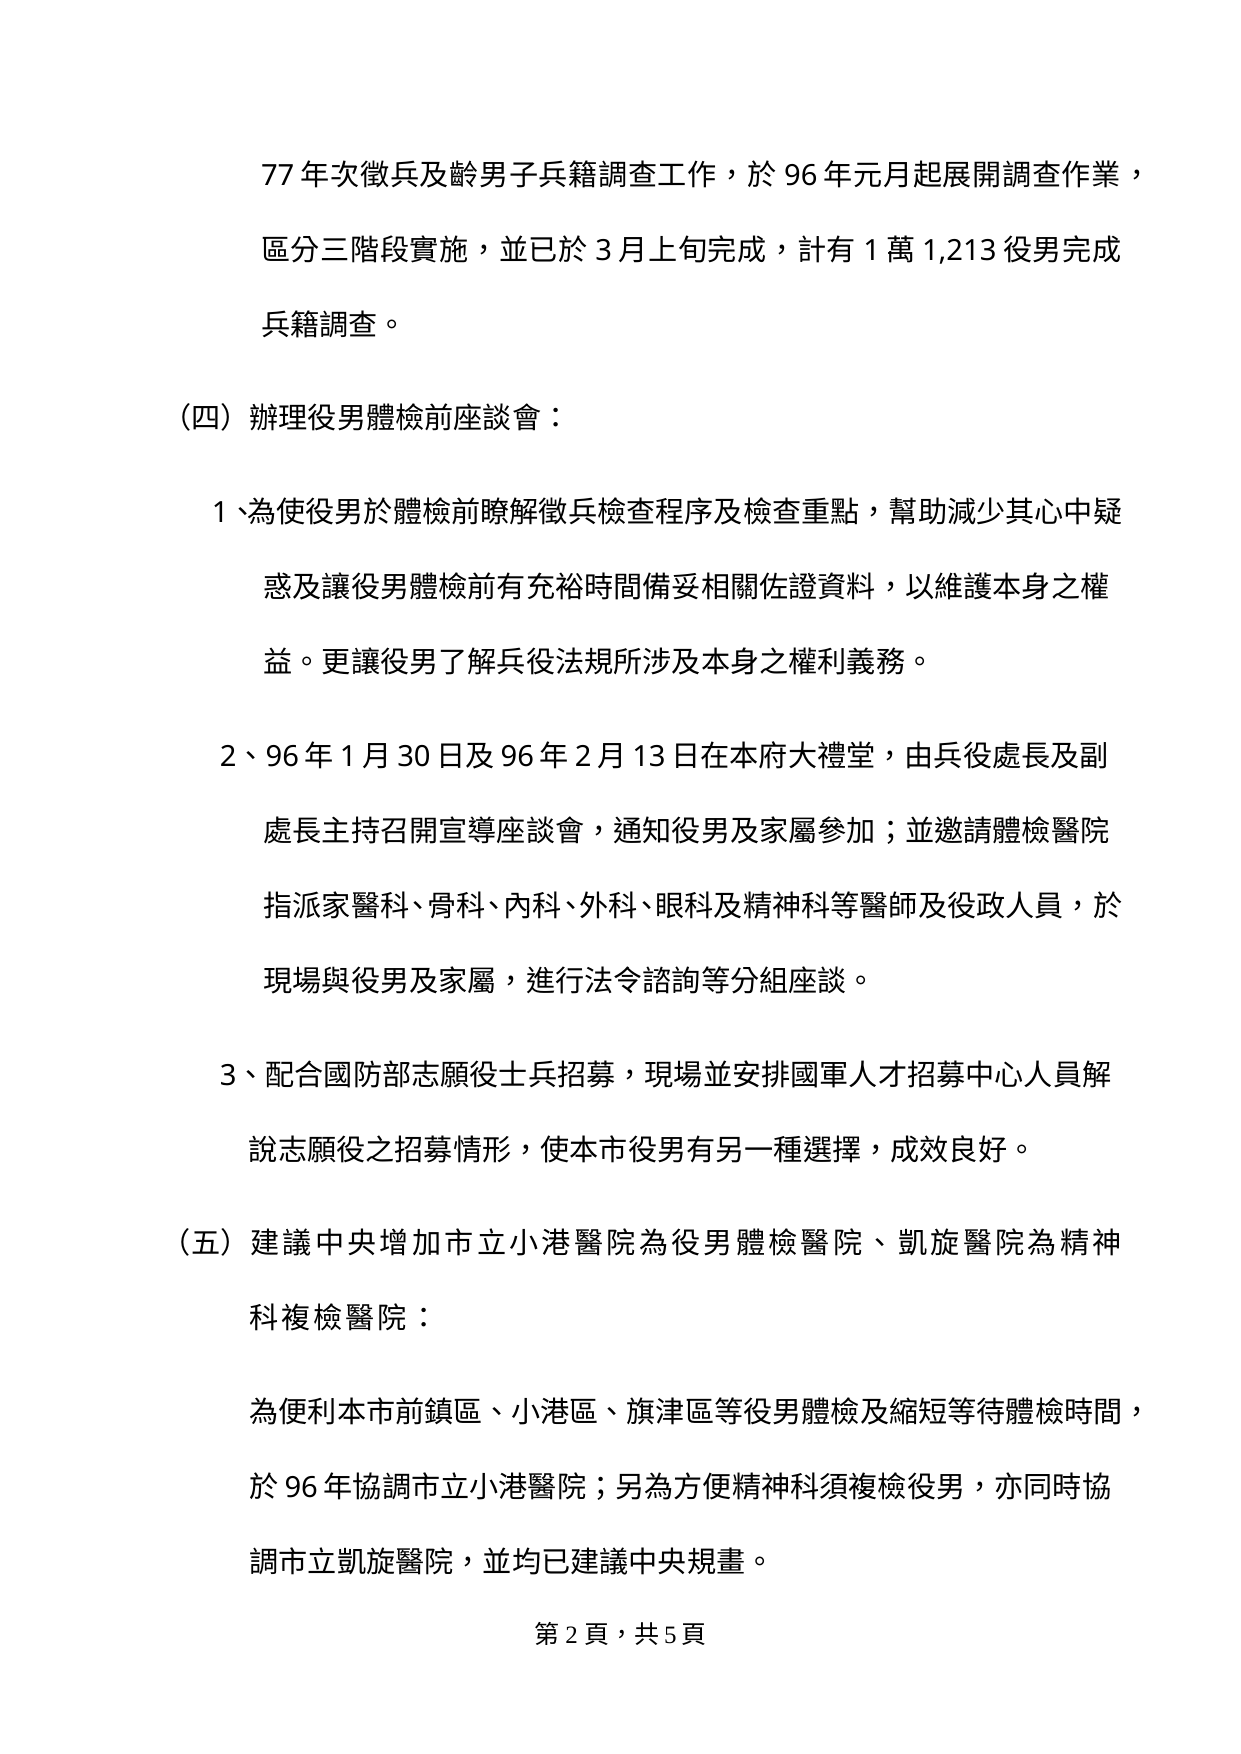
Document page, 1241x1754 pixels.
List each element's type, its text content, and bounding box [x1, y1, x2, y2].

text 1、為使役男於體檢前瞭解徵兵檢查程序及檢查重點，幫助減少其心中疑惑及讓役男體檢前有充裕時間備妥相關佐證資料，以維護本身之權益。更讓役男了解兵役法規所涉及本身之權利義務。 [212, 472, 1122, 697]
text （四）辦理役男體檢前座談會： [118, 379, 1122, 454]
text 為便利本市前鎮區、小港區、旗津區等役男體檢及縮短等待體檢時間，於96年協調市立小港醫院；另為方便精神科須複檢役男，亦同時協調市立凱旋醫院，並均已建議中央規畫。 [249, 1372, 1122, 1597]
text （五）建議中央增加市立小港醫院為役男體檢醫院、凱旋醫院為精神科複檢醫院： [162, 1204, 1122, 1354]
text 2、96年1月30日及96年2月13日在本府大禮堂，由兵役處長及副處長主持召開宣導座談會，通知役男及家屬參加；並邀請體檢醫院指派家醫科、骨科、內科、外科、眼科及精神科等醫師及役政人員，於現場與役男及家屬，進行法令諮詢等分組座談。 [219, 716, 1122, 1016]
text 77年次徵兵及齡男子兵籍調查工作，於96年元月起展開調查作業，區分三階段實施，並已於3月上旬完成，計有1萬1,213役男完成兵籍調查。 [261, 135, 1122, 360]
text 3、配合國防部志願役士兵招募，現場並安排國軍人才招募中心人員解說志願役之招募情形，使本市役男有另一種選擇，成效良好。 [219, 1035, 1122, 1185]
